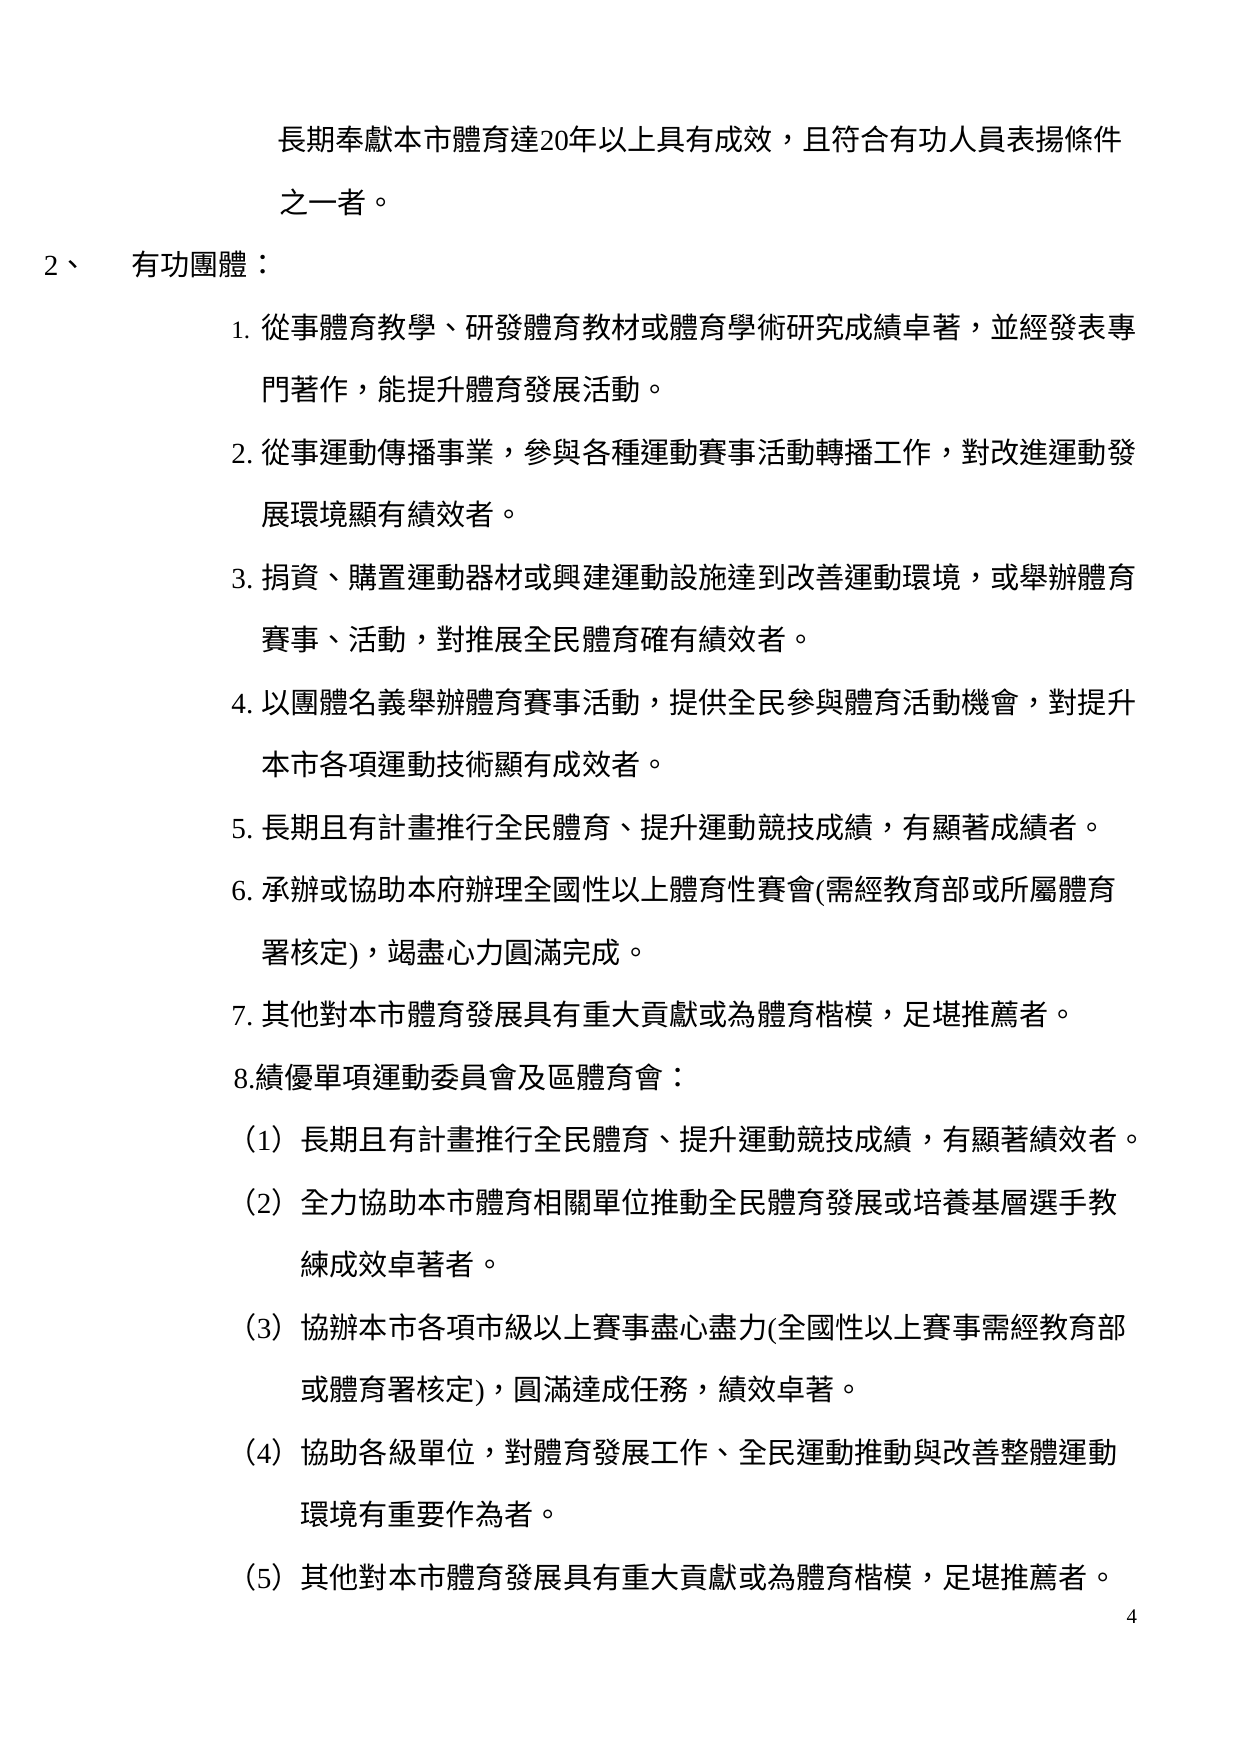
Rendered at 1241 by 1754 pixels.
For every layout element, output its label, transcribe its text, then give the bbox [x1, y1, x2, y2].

list 從事體育教學、研發體育教材或體育學術研究成績卓著，並經發表專門著作，能提升體育發展活動。 [231, 284, 1137, 409]
list 其他對本市體育發展具有重大貢獻或為體育楷模，足堪推薦者。 [231, 971, 1137, 1034]
list 有功團體： [44, 221, 1137, 284]
list 以團體名義舉辦體育賽事活動，提供全民參與體育活動機會，對提升本市各項運動技術顯有成效者。 [231, 659, 1137, 784]
text （5）其他對本市體育發展具有重大貢獻或為體育楷模，足堪推薦者。 [227, 1534, 1137, 1596]
text （4）協助各級單位，對體育發展工作、全民運動推動與改善整體運動環境有重要作為者。 [227, 1409, 1137, 1534]
list 長期且有計畫推行全民體育、提升運動競技成績，有顯著成績者。 [231, 784, 1137, 846]
list 承辦或協助本府辦理全國性以上體育性賽會(需經教育部或所屬體育署核定)，竭盡心力圓滿完成。 [231, 846, 1137, 971]
text （1）長期且有計畫推行全民體育、提升運動競技成績，有顯著績效者。 [227, 1096, 1137, 1159]
text 8.績優單項運動委員會及區體育會： [131, 1034, 1137, 1096]
list 捐資、購置運動器材或興建運動設施達到改善運動環境，或舉辦體育賽事、活動，對推展全民體育確有績效者。 [231, 534, 1137, 659]
text （3）協辦本市各項市級以上賽事盡心盡力(全國性以上賽事需經教育部或體育署核定)，圓滿達成任務，績效卓著。 [227, 1284, 1137, 1409]
text （2）全力協助本市體育相關單位推動全民體育發展或培養基層選手教練成效卓著者。 [227, 1159, 1137, 1284]
list 從事運動傳播事業，參與各種運動賽事活動轉播工作，對改進運動發展環境顯有績效者。 [231, 409, 1137, 534]
text 長期奉獻本市體育達20年以上具有成效，且符合有功人員表揚條件之一者。 [131, 96, 1137, 221]
